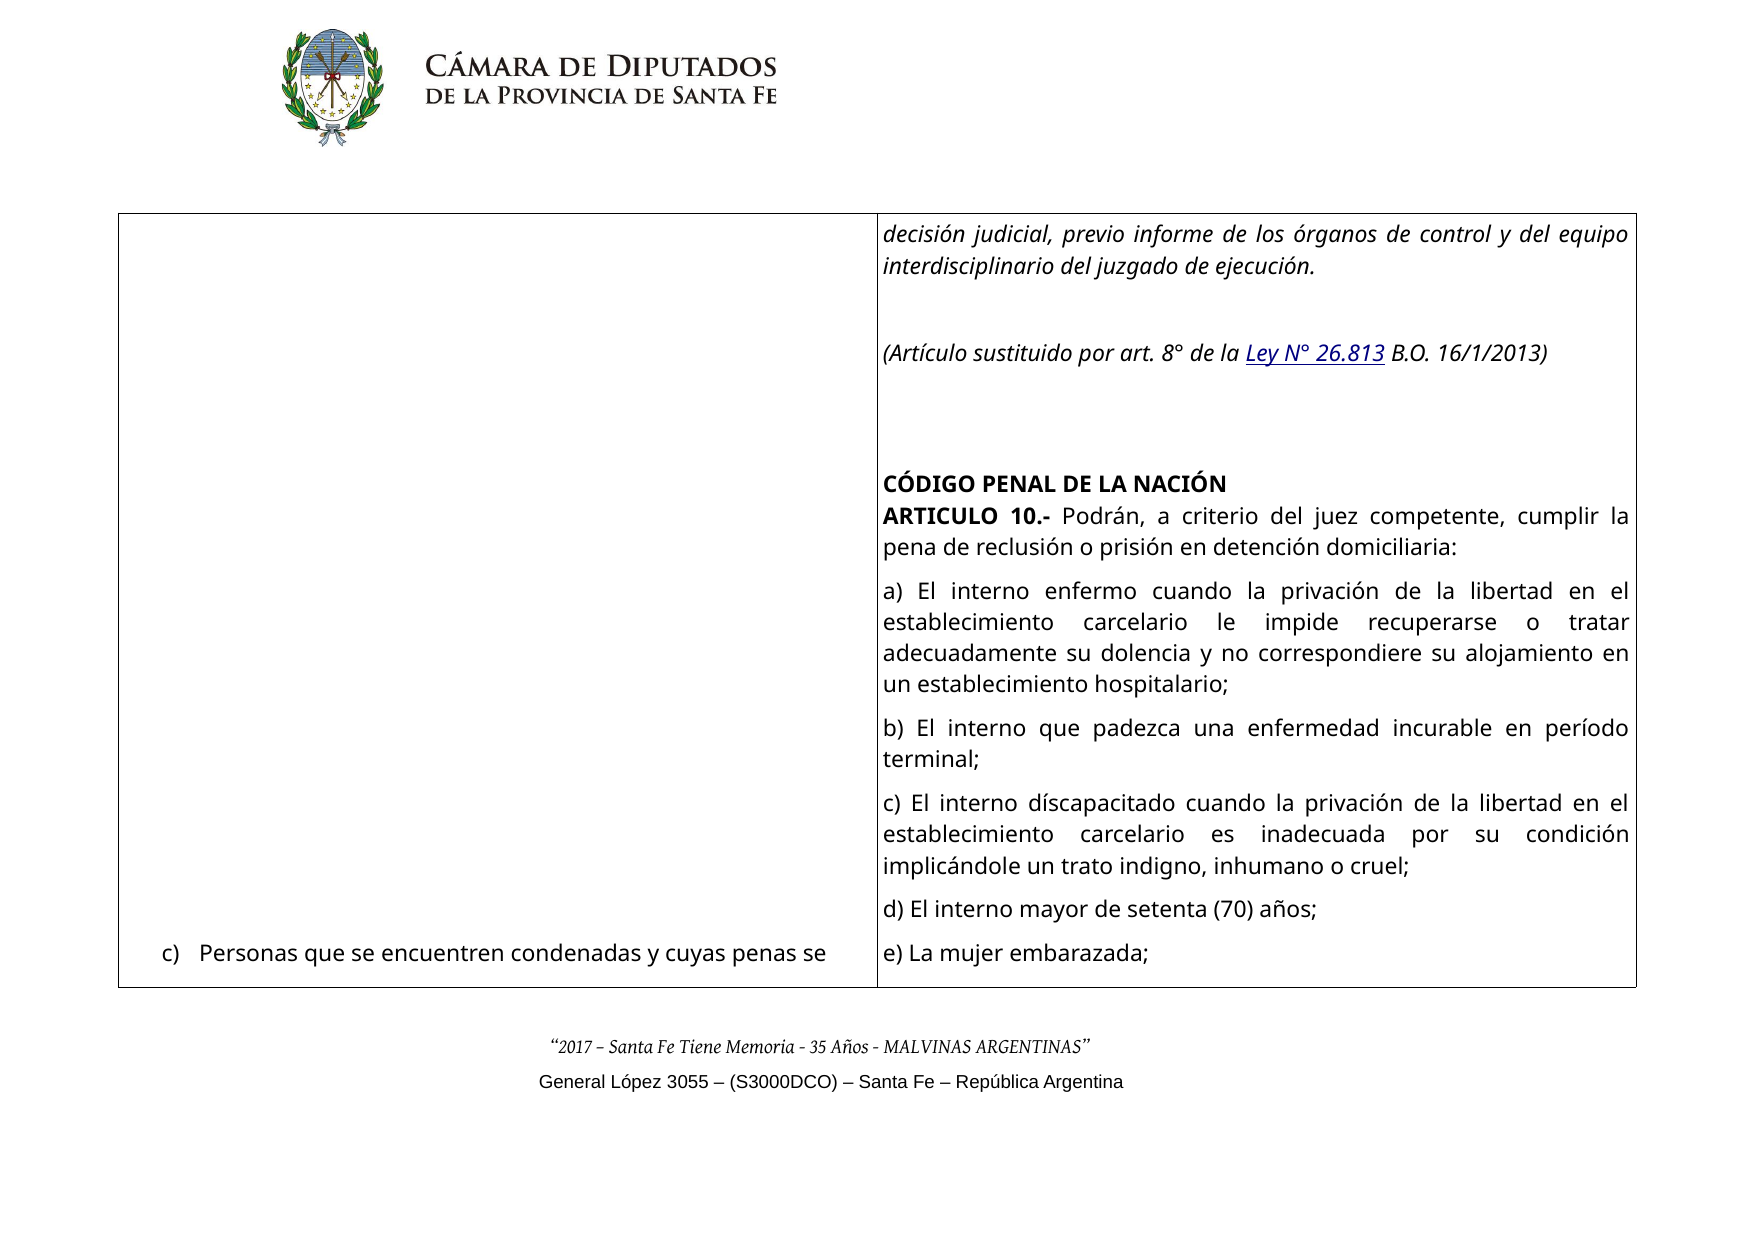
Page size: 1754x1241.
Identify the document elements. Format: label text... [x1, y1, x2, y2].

table_cell ARTICULO 3. SUJETOS COMPRENDIDOS. A los efectos de la presente Ley, quedan comprendidas las personas en conflicto con la Ley Penal, que se encuentran en las siguientes situaciones: Personas que se encuentren en Libertad Condicional (Arts. 13 y 53 Código Penal de la Nación -P.N.A.-, yArt. 28 Ley Nacional 24.660); personas en libertad asistida, según el Artículo 54 de la Ley Nacional Nº 24.660 Personas que se encuentren condenadas y cuyas penas se estén cumpliendo bajo el régimen de Prisión Domiciliaria (Art. 10 C.P.A. yArt. 32 Ley Nacional 24.660); Personas que estén cumpliendo penas de ejecución condicional (Art. 26 y ss. del C.P.A); Personas con suspensión del juicio a prueba (Ley 24.316, Arts. 76 ter. y 27 bis C.P.A.); Personas egresadas de unidades penitenciarias con agotamiento de Pena Privativa de la Libertad (Arts. 31 y 172 Ley 24.660); Personas que encontrándose procesadas hayan cursado prisión preventiva y hayan sido absueitas o sobreseídas; Adolescentes en conflicto con la ley penal, alcanzados/as por las leyes penales vigentes, en el marco de las leyes de Prohibición del Trabajo Infantil y Protección del Trabajo Adolescente; Personas mayores de edad que hayan cumplido sanción penal en el marco del derecho penal para adolescentes. [119, 214, 877, 987]
table_cell decisión judicial, previo informe de los órganos de control y del equipo interdisciplinario del juzgado de ejecución. (Artículo sustituido por art. 8° de la Ley N° 26.813 B.O. 16/1/2013) CÓDIGO PENAL DE LA NACIÓN ARTICULO 10.- Podrán, a criterio del juez competente, cumplir la pena de reclusión o prisión en detención domiciliaria: a) El interno enfermo cuando la privación de la libertad en el establecimiento carcelario le impide recuperarse o tratar adecuadamente su dolencia y no correspondiere su alojamiento en un establecimiento hospitalario; b) El interno que padezca una enfermedad incurable en período terminal; c) El interno díscapacitado cuando la privación de la libertad en el establecimiento carcelario es inadecuada por su condición implicándole un trato indigno, inhumano o cruel; d) El interno mayor de setenta (70) años; e) La mujer embarazada; [878, 214, 1636, 987]
picture [281, 29, 777, 151]
